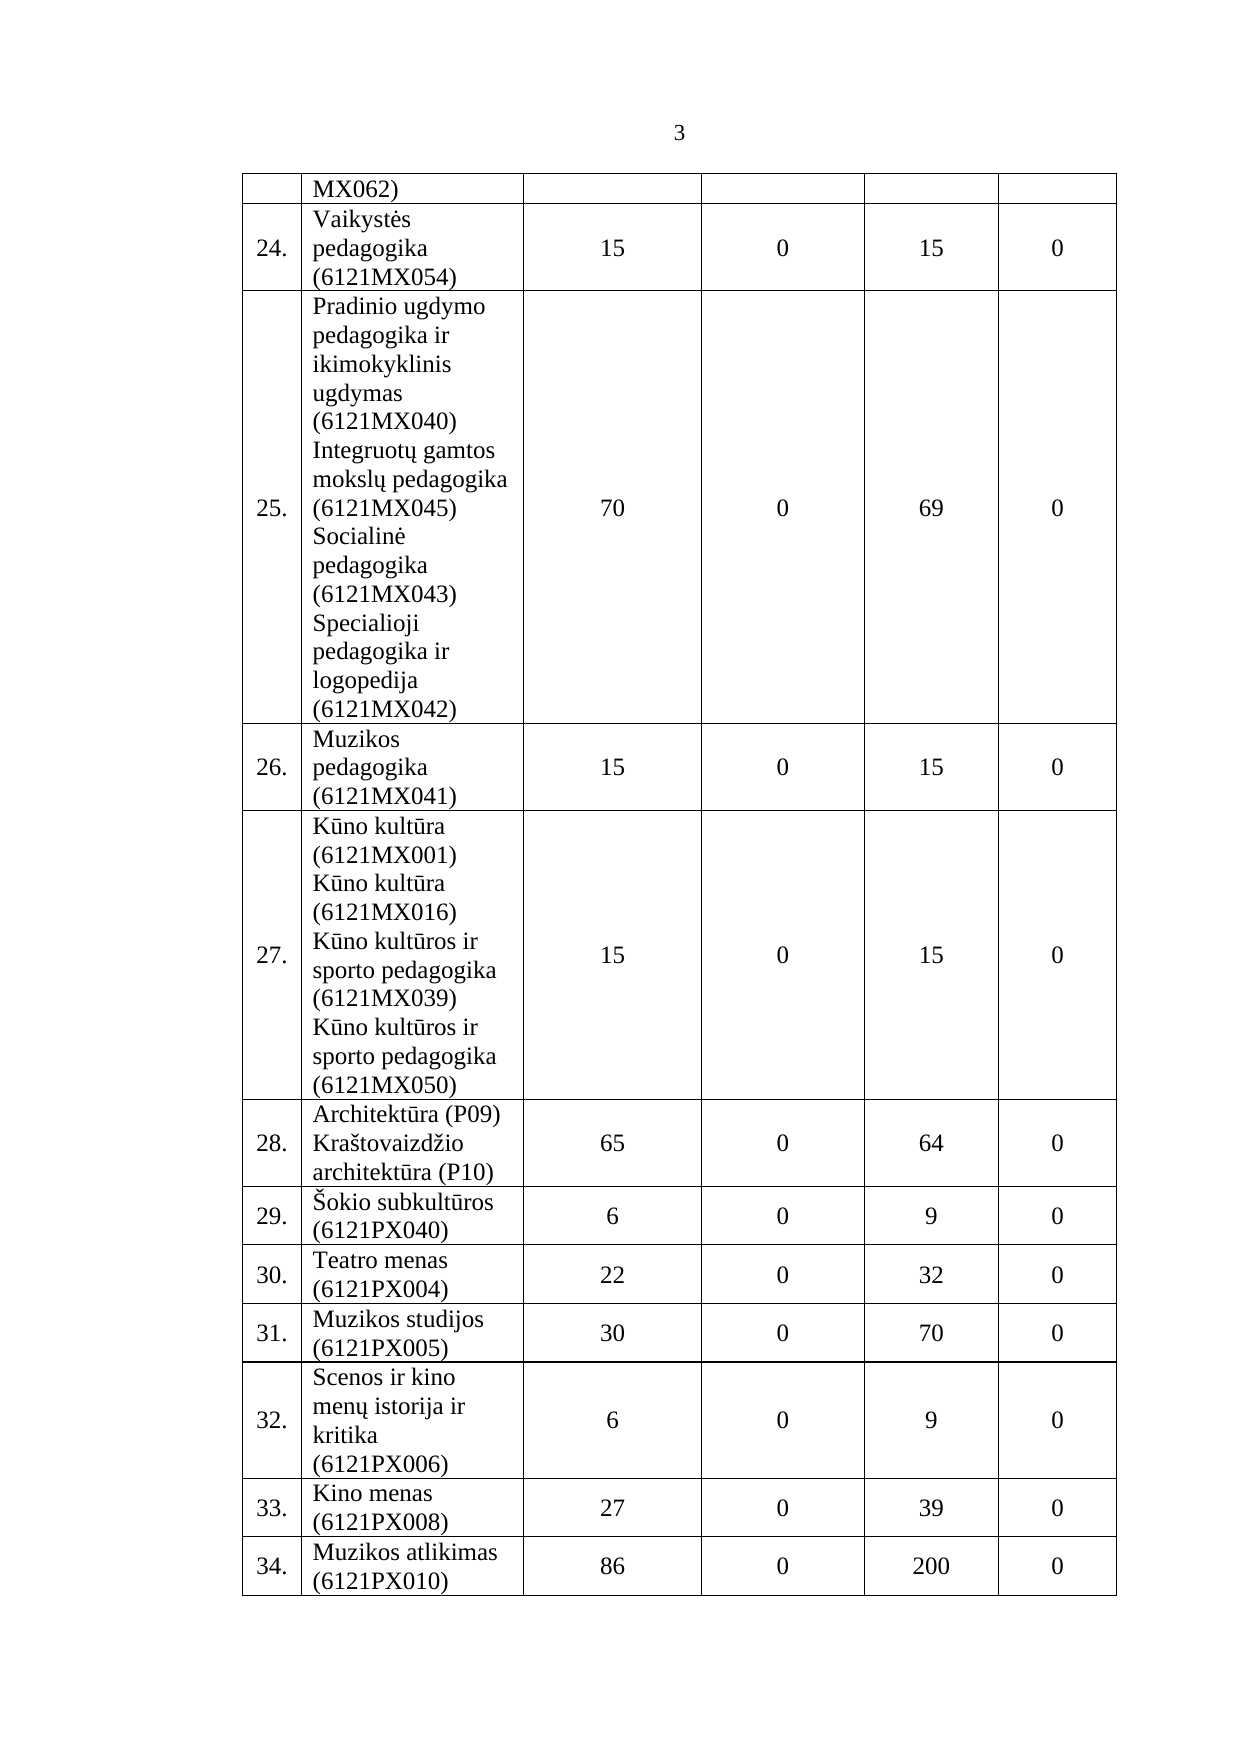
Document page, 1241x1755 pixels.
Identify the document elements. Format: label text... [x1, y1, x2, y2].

table_cell 0 [999, 1479, 1116, 1536]
table_cell 0 [702, 1537, 864, 1594]
table_cell Kūno kultūra (6121MX001) Kūno kultūra (6121MX016) Kūno kultūros ir sporto pedagogika (6121MX039) Kūno kultūros ir sporto pedagogika (6121MX050) [302, 811, 523, 1098]
table_cell 69 [865, 291, 998, 723]
table_cell Teatro menas (6121PX004) [302, 1245, 523, 1303]
table_cell 0 [999, 724, 1116, 810]
table_cell Kino menas (6121PX008) [302, 1479, 523, 1536]
table_cell 0 [999, 1187, 1116, 1244]
table_cell Muzikos atlikimas (6121PX010) [302, 1537, 523, 1594]
table_cell 0 [702, 811, 864, 1098]
table_cell 0 [999, 1100, 1116, 1186]
table_cell 30 [524, 1304, 701, 1361]
table_cell 15 [524, 204, 701, 290]
table_cell 15 [865, 811, 998, 1098]
table_cell Scenos ir kino menų istorija ir kritika (6121PX006) [302, 1363, 523, 1477]
table_cell 0 [999, 204, 1116, 290]
table_cell 15 [524, 811, 701, 1098]
table_cell 9 [865, 1187, 998, 1244]
table_cell 22 [524, 1245, 701, 1303]
table_cell 0 [702, 1100, 864, 1186]
table_cell 0 [999, 811, 1116, 1098]
table_cell 70 [865, 1304, 998, 1361]
table_cell 200 [865, 1537, 998, 1594]
table_cell 65 [524, 1100, 701, 1186]
table_cell 0 [702, 1363, 864, 1477]
table_cell [865, 174, 998, 203]
table_cell [999, 174, 1116, 203]
table_cell [524, 174, 701, 203]
table_cell MX062) [302, 174, 523, 203]
table_cell 70 [524, 291, 701, 723]
table_cell 0 [999, 1537, 1116, 1594]
table_cell 15 [865, 204, 998, 290]
table_cell 6 [524, 1187, 701, 1244]
table_cell 33. [243, 1479, 301, 1536]
table_cell 0 [702, 1245, 864, 1303]
table_cell 34. [243, 1537, 301, 1594]
table_cell 86 [524, 1537, 701, 1594]
table_cell 0 [702, 1479, 864, 1536]
table_cell 15 [524, 724, 701, 810]
table_cell 39 [865, 1479, 998, 1536]
table_cell 24. [243, 204, 301, 290]
table_cell 15 [865, 724, 998, 810]
table_cell 0 [999, 1245, 1116, 1303]
table_cell 6 [524, 1363, 701, 1477]
table_cell 0 [999, 1304, 1116, 1361]
table_cell 0 [702, 1187, 864, 1244]
table_cell 0 [702, 291, 864, 723]
table_cell 31. [243, 1304, 301, 1361]
table_cell 26. [243, 724, 301, 810]
table_cell [243, 174, 301, 203]
table_cell 27 [524, 1479, 701, 1536]
table_cell 64 [865, 1100, 998, 1186]
table_cell Architektūra (P09) Kraštovaizdžio architektūra (P10) [302, 1100, 523, 1186]
table_cell Pradinio ugdymo pedagogika ir ikimokyklinis ugdymas (6121MX040) Integruotų gamtos mokslų pedagogika (6121MX045) Socialinė pedagogika (6121MX043) Specialioji pedagogika ir logopedija (6121MX042) [302, 291, 523, 723]
table_cell 0 [702, 204, 864, 290]
table_cell [702, 174, 864, 203]
table_cell 9 [865, 1363, 998, 1477]
table_cell 30. [243, 1245, 301, 1303]
table_cell 25. [243, 291, 301, 723]
table_cell 32 [865, 1245, 998, 1303]
table_cell 28. [243, 1100, 301, 1186]
table_cell 32. [243, 1363, 301, 1477]
table_cell 27. [243, 811, 301, 1098]
table_cell 0 [702, 724, 864, 810]
table_cell Muzikos studijos (6121PX005) [302, 1304, 523, 1361]
table_cell Muzikos pedagogika (6121MX041) [302, 724, 523, 810]
table_cell Vaikystės pedagogika (6121MX054) [302, 204, 523, 290]
table_cell 0 [702, 1304, 864, 1361]
table_cell 0 [999, 291, 1116, 723]
table_cell 0 [999, 1363, 1116, 1477]
table_cell 29. [243, 1187, 301, 1244]
table_cell Šokio subkultūros (6121PX040) [302, 1187, 523, 1244]
